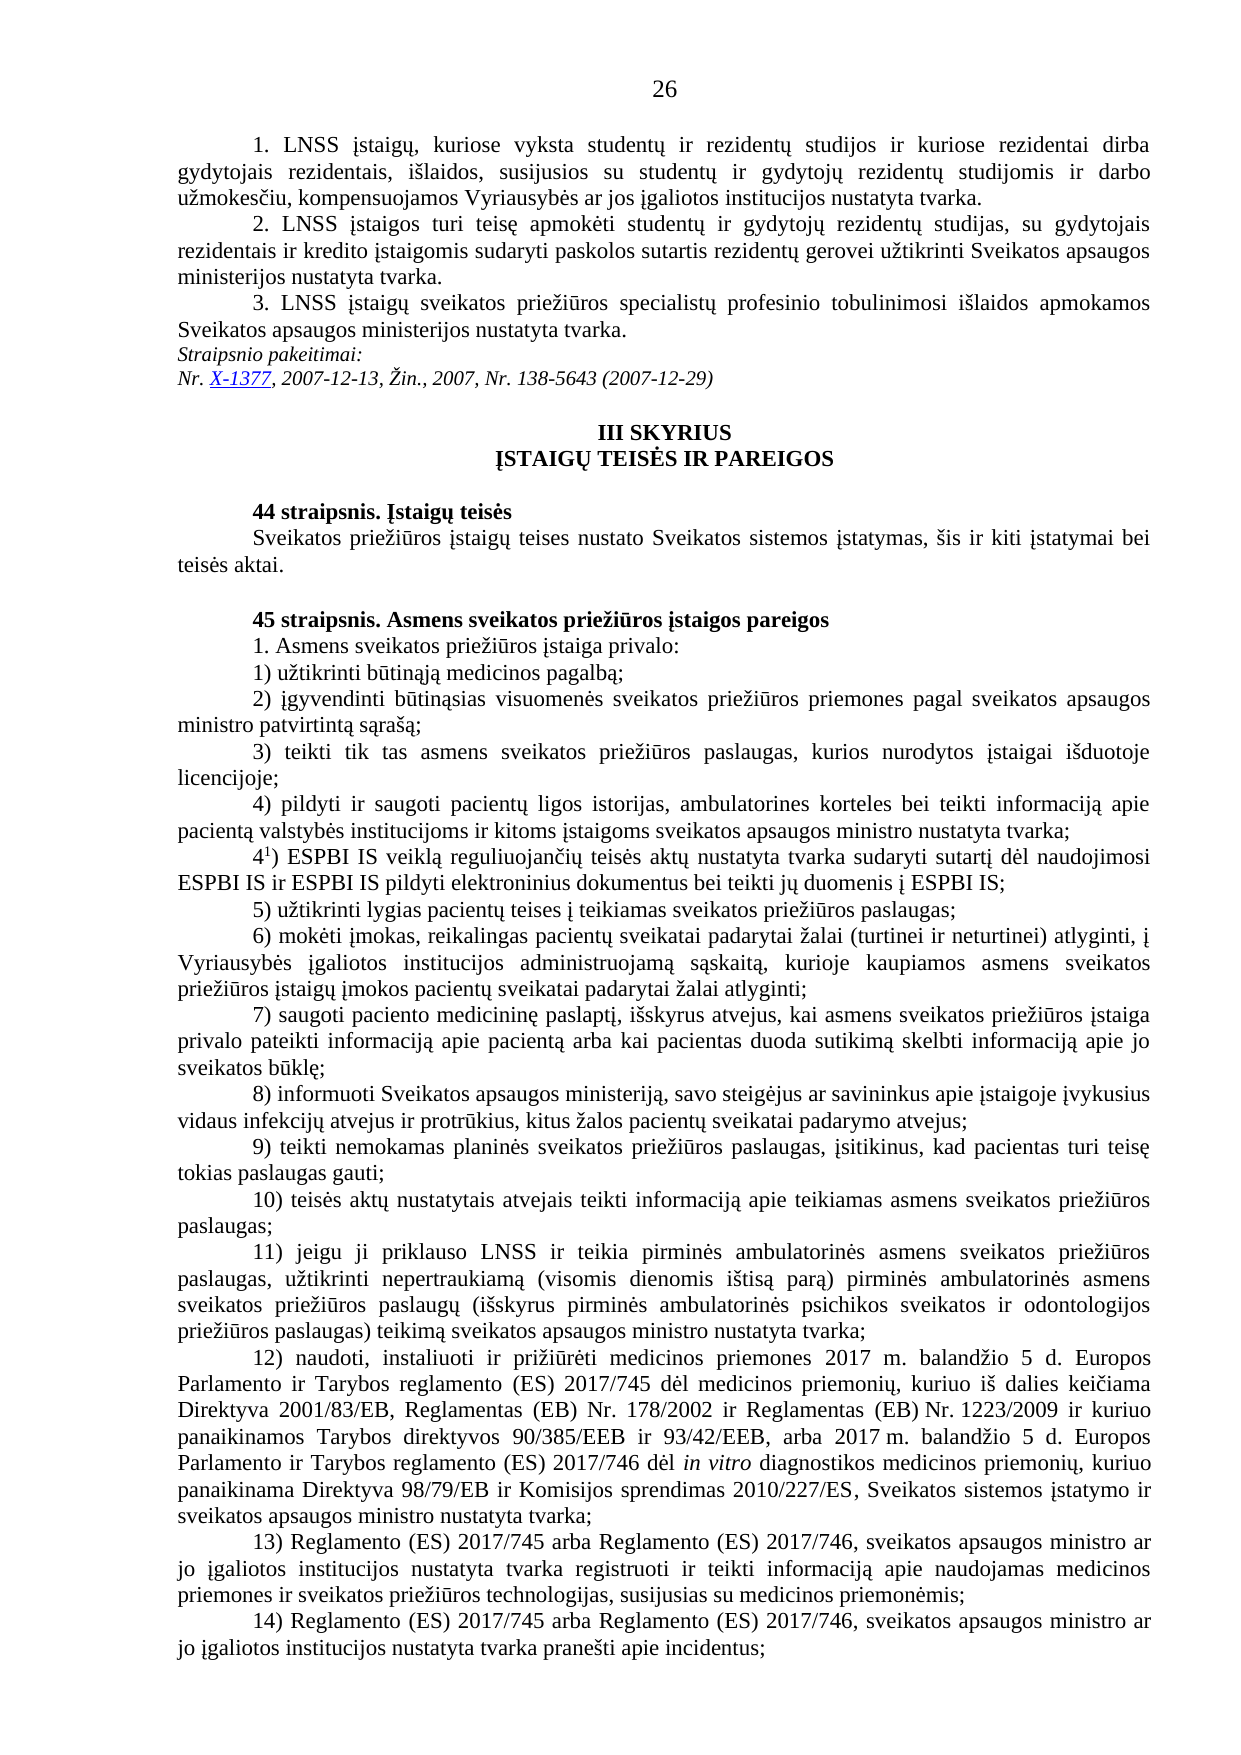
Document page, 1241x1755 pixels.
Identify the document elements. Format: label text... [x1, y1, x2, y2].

text 10) teisės aktų nustatytais atvejais teikti informaciją apie teikiamas asmens sveikatos priežiūros paslaugas; [177, 1186, 1152, 1238]
text 1. LNSS įstaigų, kuriose vyksta studentų ir rezidentų studijos ir kuriose rezidentai dirba gydytojais rezidentais, išlaidos, susijusios su studentų ir gydytojų rezidentų studijomis ir darbo užmokesčiu, kompensuojamos Vyriausybės ar jos įgaliotos institucijos nustatyta tvarka. [177, 131, 1152, 210]
text 4) pildyti ir saugoti pacientų ligos istorijas, ambulatorines korteles bei teikti informaciją apie pacientą valstybės institucijoms ir kitoms įstaigoms sveikatos apsaugos ministro nustatyta tvarka; [177, 790, 1152, 843]
text 5) užtikrinti lygias pacientų teises į teikiamas sveikatos priežiūros paslaugas; [177, 896, 1152, 922]
text 2) įgyvendinti būtinąsias visuomenės sveikatos priežiūros priemones pagal sveikatos apsaugos ministro patvirtintą sąrašą; [177, 685, 1152, 738]
text 2. LNSS įstaigos turi teisę apmokėti studentų ir gydytojų rezidentų studijas, su gydytojais rezidentais ir kredito įstaigomis sudaryti paskolos sutartis rezidentų gerovei užtikrinti Sveikatos apsaugos ministerijos nustatyta tvarka. [177, 210, 1152, 289]
text 7) saugoti paciento medicininę paslaptį, išskyrus atvejus, kai asmens sveikatos priežiūros įstaiga privalo pateikti informaciją apie pacientą arba kai pacientas duoda sutikimą skelbti informaciją apie jo sveikatos būklę; [177, 1001, 1152, 1080]
text Straipsnio pakeitimai: [177, 342, 1152, 366]
text Sveikatos priežiūros įstaigų teises nustato Sveikatos sistemos įstatymas, šis ir kiti įstatymai bei teisės aktai. [177, 524, 1152, 577]
text 8) informuoti Sveikatos apsaugos ministeriją, savo steigėjus ar savininkus apie įstaigoje įvykusius vidaus infekcijų atvejus ir protrūkius, kitus žalos pacientų sveikatai padarymo atvejus; [177, 1080, 1152, 1133]
text 1) užtikrinti būtinąją medicinos pagalbą; [177, 659, 1152, 685]
text 44 straipsnis. Įstaigų teisės [177, 498, 1152, 524]
text 12) naudoti, instaliuoti ir prižiūrėti medicinos priemones 2017 m. balandžio 5 d. Europos Parlamento ir Tarybos reglamento (ES) 2017/745 dėl medicinos priemonių, kuriuo iš dalies keičiama Direktyva 2001/83/EB, Reglamentas (EB) Nr. 178/2002 ir Reglamentas (EB) Nr. 1223/2009 ir kuriuo panaikinamos Tarybos direktyvos 90/385/EEB ir 93/42/EEB, arba 2017 m. balandžio 5 d. Europos Parlamento ir Tarybos reglamento (ES) 2017/746 dėl in vitro diagnostikos medicinos priemonių, kuriuo panaikinama Direktyva 98/79/EB ir Komisijos sprendimas 2010/227/ES, Sveikatos sistemos įstatymo ir sveikatos apsaugos ministro nustatyta tvarka; [177, 1344, 1152, 1528]
text 1. Asmens sveikatos priežiūros įstaiga privalo: [177, 632, 1152, 659]
text 14) Reglamento (ES) 2017/745 arba Reglamento (ES) 2017/746, sveikatos apsaugos ministro ar jo įgaliotos institucijos nustatyta tvarka pranešti apie incidentus; [177, 1607, 1152, 1660]
text 13) Reglamento (ES) 2017/745 arba Reglamento (ES) 2017/746, sveikatos apsaugos ministro ar jo įgaliotos institucijos nustatyta tvarka registruoti ir teikti informaciją apie naudojamas medicinos priemones ir sveikatos priežiūros technologijas, susijusias su medicinos priemonėmis; [177, 1528, 1152, 1607]
text Įstaigų teisės ir pareigos [177, 445, 1152, 472]
text 9) teikti nemokamas planinės sveikatos priežiūros paslaugas, įsitikinus, kad pacientas turi teisę tokias paslaugas gauti; [177, 1133, 1152, 1186]
text 45 straipsnis. Asmens sveikatos priežiūros įstaigos pareigos [177, 606, 1152, 632]
text 3) teikti tik tas asmens sveikatos priežiūros paslaugas, kurios nurodytos įstaigai išduotoje licencijoje; [177, 738, 1152, 790]
text 3. LNSS įstaigų sveikatos priežiūros specialistų profesinio tobulinimosi išlaidos apmokamos Sveikatos apsaugos ministerijos nustatyta tvarka. [177, 289, 1152, 342]
text Nr. X-1377, 2007-12-13, Žin., 2007, Nr. 138-5643 (2007-12-29) [177, 366, 1152, 390]
text 11) jeigu ji priklauso LNSS ir teikia pirminės ambulatorinės asmens sveikatos priežiūros paslaugas, užtikrinti nepertraukiamą (visomis dienomis ištisą parą) pirminės ambulatorinės asmens sveikatos priežiūros paslaugų (išskyrus pirminės ambulatorinės psichikos sveikatos ir odontologijos priežiūros paslaugas) teikimą sveikatos apsaugos ministro nustatyta tvarka; [177, 1238, 1152, 1344]
text 6) mokėti įmokas, reikalingas pacientų sveikatai padarytai žalai (turtinei ir neturtinei) atlyginti, į Vyriausybės įgaliotos institucijos administruojamą sąskaitą, kurioje kaupiamos asmens sveikatos priežiūros įstaigų įmokos pacientų sveikatai padarytai žalai atlyginti; [177, 922, 1152, 1001]
text III skyrius [177, 419, 1152, 445]
text 41) ESPBI IS veiklą reguliuojančių teisės aktų nustatyta tvarka sudaryti sutartį dėl naudojimosi ESPBI IS ir ESPBI IS pildyti elektroninius dokumentus bei teikti jų duomenis į ESPBI IS; [177, 843, 1152, 896]
